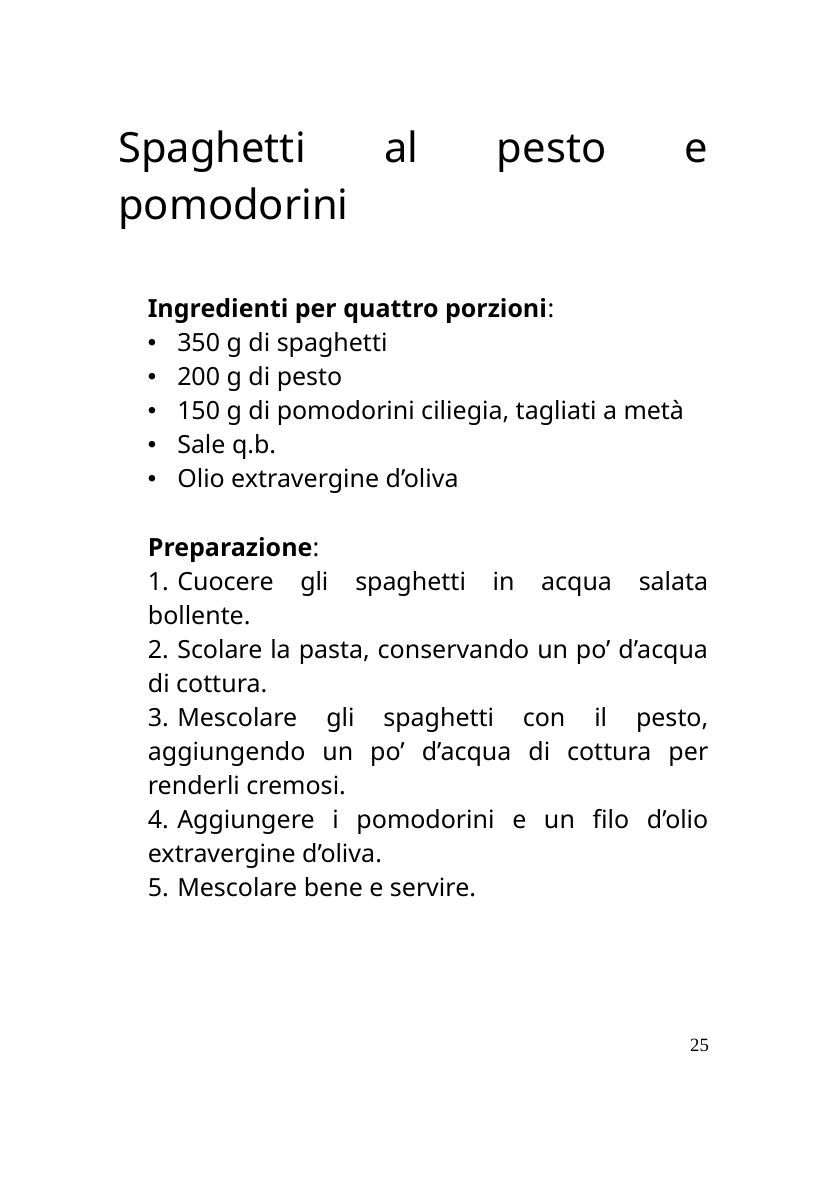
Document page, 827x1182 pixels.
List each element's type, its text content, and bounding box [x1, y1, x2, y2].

text Preparazione: [118, 529, 709, 563]
list Scolare la pasta, conservando un po’ d’acqua di cottura. [118, 631, 709, 699]
list Mescolare bene e servire. [118, 870, 709, 904]
list 200 g di pesto [118, 359, 709, 393]
text Ingredienti per quattro porzioni: [118, 291, 709, 325]
text Spaghetti al pesto e pomodorini [118, 118, 709, 232]
list Cuocere gli spaghetti in acqua salata bollente. [118, 563, 709, 631]
list Olio extravergine d’oliva [118, 461, 709, 495]
list Aggiungere i pomodorini e un filo d’olio extravergine d’oliva. [118, 802, 709, 870]
list Sale q.b. [118, 427, 709, 461]
list 150 g di pomodorini ciliegia, tagliati a metà [118, 393, 709, 427]
list 350 g di spaghetti [118, 325, 709, 359]
list Mescolare gli spaghetti con il pesto, aggiungendo un po’ d’acqua di cottura per renderli cremosi. [118, 699, 709, 802]
